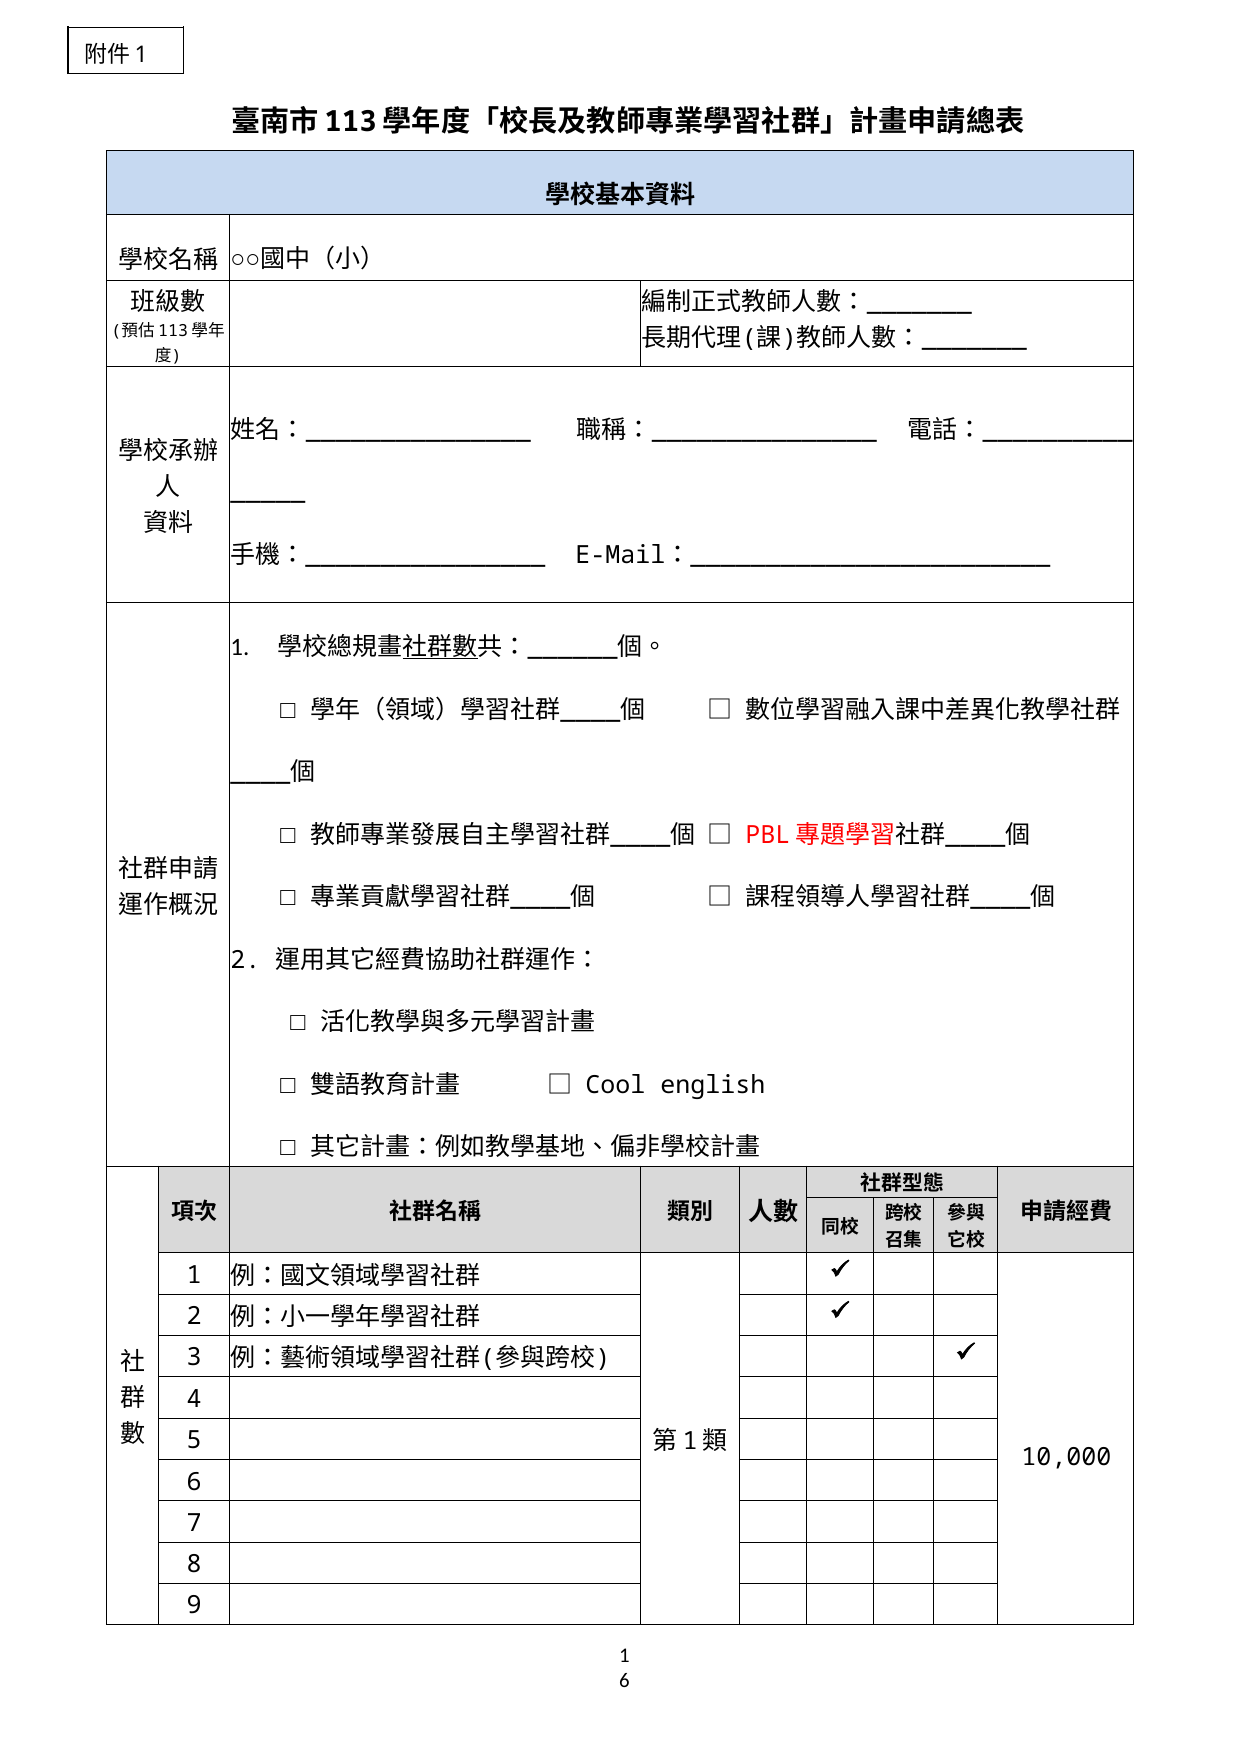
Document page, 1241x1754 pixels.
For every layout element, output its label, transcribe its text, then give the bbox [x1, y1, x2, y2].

table_cell 學校名稱 [107, 215, 229, 280]
table_cell 社群型態 [807, 1167, 997, 1197]
table_cell [934, 1543, 997, 1583]
table_cell [740, 1336, 806, 1376]
table_cell 4 [159, 1377, 229, 1418]
text 臺南市113學年度「校長及教師專業學習社群」計畫申請總表 [106, 77, 1134, 139]
table_cell 例：藝術領域學習社群(參與跨校) [230, 1336, 640, 1376]
table_cell [934, 1501, 997, 1542]
table_cell 2 [159, 1295, 229, 1335]
table_cell [740, 1460, 806, 1500]
table_cell 社 群 數 [107, 1167, 158, 1624]
table_header 學校基本資料 [107, 151, 1133, 214]
table_cell [807, 1460, 873, 1500]
table_cell [230, 1419, 640, 1459]
table_cell [807, 1377, 873, 1418]
table_cell ○○國中（小） [230, 215, 1133, 280]
table_cell 10,000 [998, 1253, 1133, 1624]
table_cell [740, 1501, 806, 1542]
table_cell [874, 1419, 933, 1459]
table_cell [807, 1336, 873, 1376]
table_cell [874, 1295, 933, 1335]
table_cell [874, 1377, 933, 1418]
table_cell [740, 1419, 806, 1459]
table_cell 跨校 召集 [874, 1198, 933, 1252]
table_cell [934, 1460, 997, 1500]
table_cell [874, 1584, 933, 1624]
table_cell 社群申請 運作概況 [107, 603, 229, 1166]
table_cell [934, 1584, 997, 1624]
table_cell [934, 1419, 997, 1459]
table_cell [740, 1377, 806, 1418]
table_cell [874, 1253, 933, 1293]
table_cell [230, 1543, 640, 1583]
text 附件1 [84, 35, 168, 65]
table_cell [934, 1295, 997, 1335]
text [69, 28, 183, 73]
table_cell 班級數 (預估113學年度) [107, 281, 229, 366]
table_cell 項次 [159, 1167, 229, 1252]
table_cell [230, 1584, 640, 1624]
table_cell 例：國文領域學習社群 [230, 1253, 640, 1293]
table_cell [740, 1584, 806, 1624]
table_cell 9 [159, 1584, 229, 1624]
table_cell 同校 [807, 1198, 873, 1252]
table_cell 人數 [740, 1167, 806, 1252]
table_cell [807, 1419, 873, 1459]
table_cell [740, 1295, 806, 1335]
table_cell [740, 1543, 806, 1583]
table_cell  [807, 1253, 873, 1293]
table_cell [874, 1543, 933, 1583]
table_cell 3 [159, 1336, 229, 1376]
table_cell [807, 1543, 873, 1583]
table_cell [230, 1377, 640, 1418]
table_cell 學校承辦人 資料 [107, 367, 229, 602]
table_cell  [807, 1295, 873, 1335]
table_cell 類別 [641, 1167, 739, 1252]
table_cell 學校總規畫社群數共：______個。 □ 學年（領域）學習社群____個 □ 數位學習融入課中差異化教學社群____個 □ 教師專業發展自主學習社群____個 □ PBL專題學習社群____個 □ 專業貢獻學習社群____個 □ 課程領導人學習社群____個 2. 運用其它經費協助社群運作： □ 活化教學與多元學習計畫 □ 雙語教育計畫 □ Cool english □ 其它計畫：例如教學基地、偏非學校計畫 [230, 603, 1133, 1166]
table_cell [934, 1377, 997, 1418]
table_cell  [934, 1336, 997, 1376]
table_cell 6 [159, 1460, 229, 1500]
table_cell 編制正式教師人數：_______ 長期代理(課)教師人數：_______ [641, 281, 1133, 366]
table_cell [230, 1501, 640, 1542]
table_cell 姓名：_______________ 職稱：_______________ 電話：_______________ 手機：________________ E-Mail：________________________ [230, 367, 1133, 602]
table_cell [230, 281, 640, 366]
table_cell [874, 1336, 933, 1376]
table_cell 例：小一學年學習社群 [230, 1295, 640, 1335]
table_cell [740, 1253, 806, 1293]
table_cell 第1類 [641, 1253, 739, 1624]
table_cell 參與 它校 [934, 1198, 997, 1252]
table_cell 7 [159, 1501, 229, 1542]
table_cell 1 [159, 1253, 229, 1293]
table_cell [934, 1253, 997, 1293]
table_cell [807, 1501, 873, 1542]
table_cell [807, 1584, 873, 1624]
table_cell [230, 1460, 640, 1500]
table_cell [874, 1460, 933, 1500]
table_cell 5 [159, 1419, 229, 1459]
table_cell 社群名稱 [230, 1167, 640, 1252]
table_cell 8 [159, 1543, 229, 1583]
table_cell 申請經費 [998, 1167, 1133, 1252]
table_cell [874, 1501, 933, 1542]
